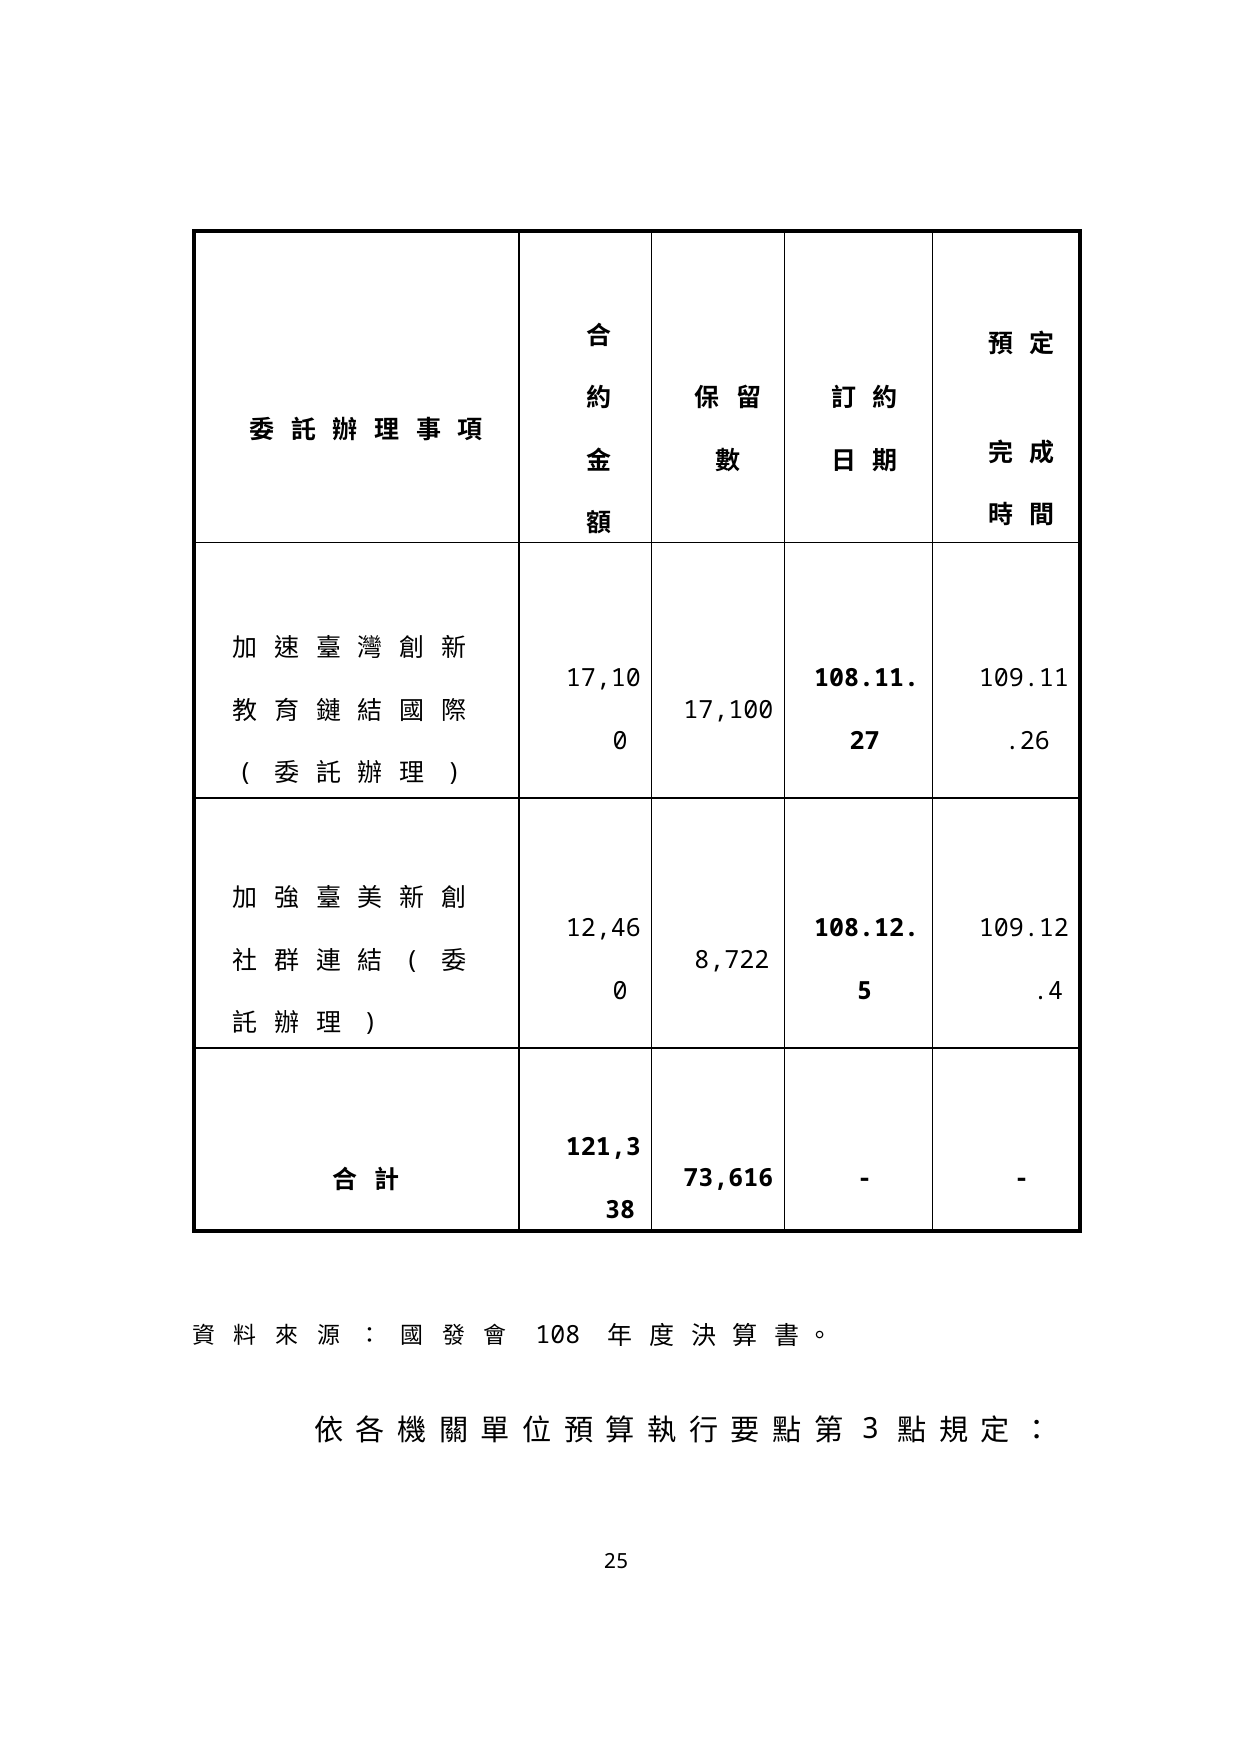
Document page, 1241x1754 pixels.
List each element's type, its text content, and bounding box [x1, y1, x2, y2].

table_header 訂約日期 [785, 233, 932, 542]
table_cell 109.11.26 [933, 543, 1078, 797]
table_cell 73,616 [652, 1049, 784, 1229]
table_header 委託辦理事項 [196, 233, 518, 542]
table_header 合約金額 [520, 233, 651, 542]
table_cell 17,100 [652, 543, 784, 797]
table_cell 109.12.4 [933, 799, 1078, 1047]
table_cell 加強臺美新創社群連結(委託辦理) [196, 799, 518, 1047]
table_cell 108.11.27 [785, 543, 932, 797]
table_cell 121,338 [520, 1049, 651, 1229]
table_header 預定 完成時間 [933, 233, 1078, 542]
table_header 保留數 [652, 233, 784, 542]
table_cell 17,100 [520, 543, 651, 797]
table_cell 8,722 [652, 799, 784, 1047]
table_cell 108.12.5 [785, 799, 932, 1047]
text 資料來源：國發會108年度決算書。 [183, 1292, 1058, 1354]
table_cell 加速臺灣創新教育鏈結國際(委託辦理) [196, 543, 518, 797]
table_cell - [933, 1049, 1078, 1229]
text 依各機關單位預算執行要點第3點規定：「各機關應依歲入、歲出分配預算及計畫進度切實嚴格執行，並適時以成果或產出達成情形，辦理計畫及預算執行績效評核作業，以作為考核施政成效，及核列以後年度預算之參據」及第15點規定：「為加強預算之執行，避免發生進度嚴重落後及經費鉅額保留，所列計畫於編定預算案後，應依…進行相關籌劃作業之安排…。」該會辦理「推動亞洲‧矽谷方案」保留數及賸餘數均偏高，尤其如「加速臺灣創新教育鏈結國際」及「桃園市青埔智慧城市應用示範區」等委託辦理計畫係108年11月底及12月簽約，致合約金額全數辦理保留，有欠妥適；鑑於政府整體資源有限，該會允宜及早規劃辦理各項委辦計畫，且依各項施政計畫推動進程估算各年經費需求以編製年度預算，並加強預算執行之控管，避免發生鉅額保留及賸餘。 [242, 1354, 1058, 1479]
table_cell - [785, 1049, 932, 1229]
table_cell 12,460 [520, 799, 651, 1047]
table_cell 合計 [196, 1049, 518, 1229]
